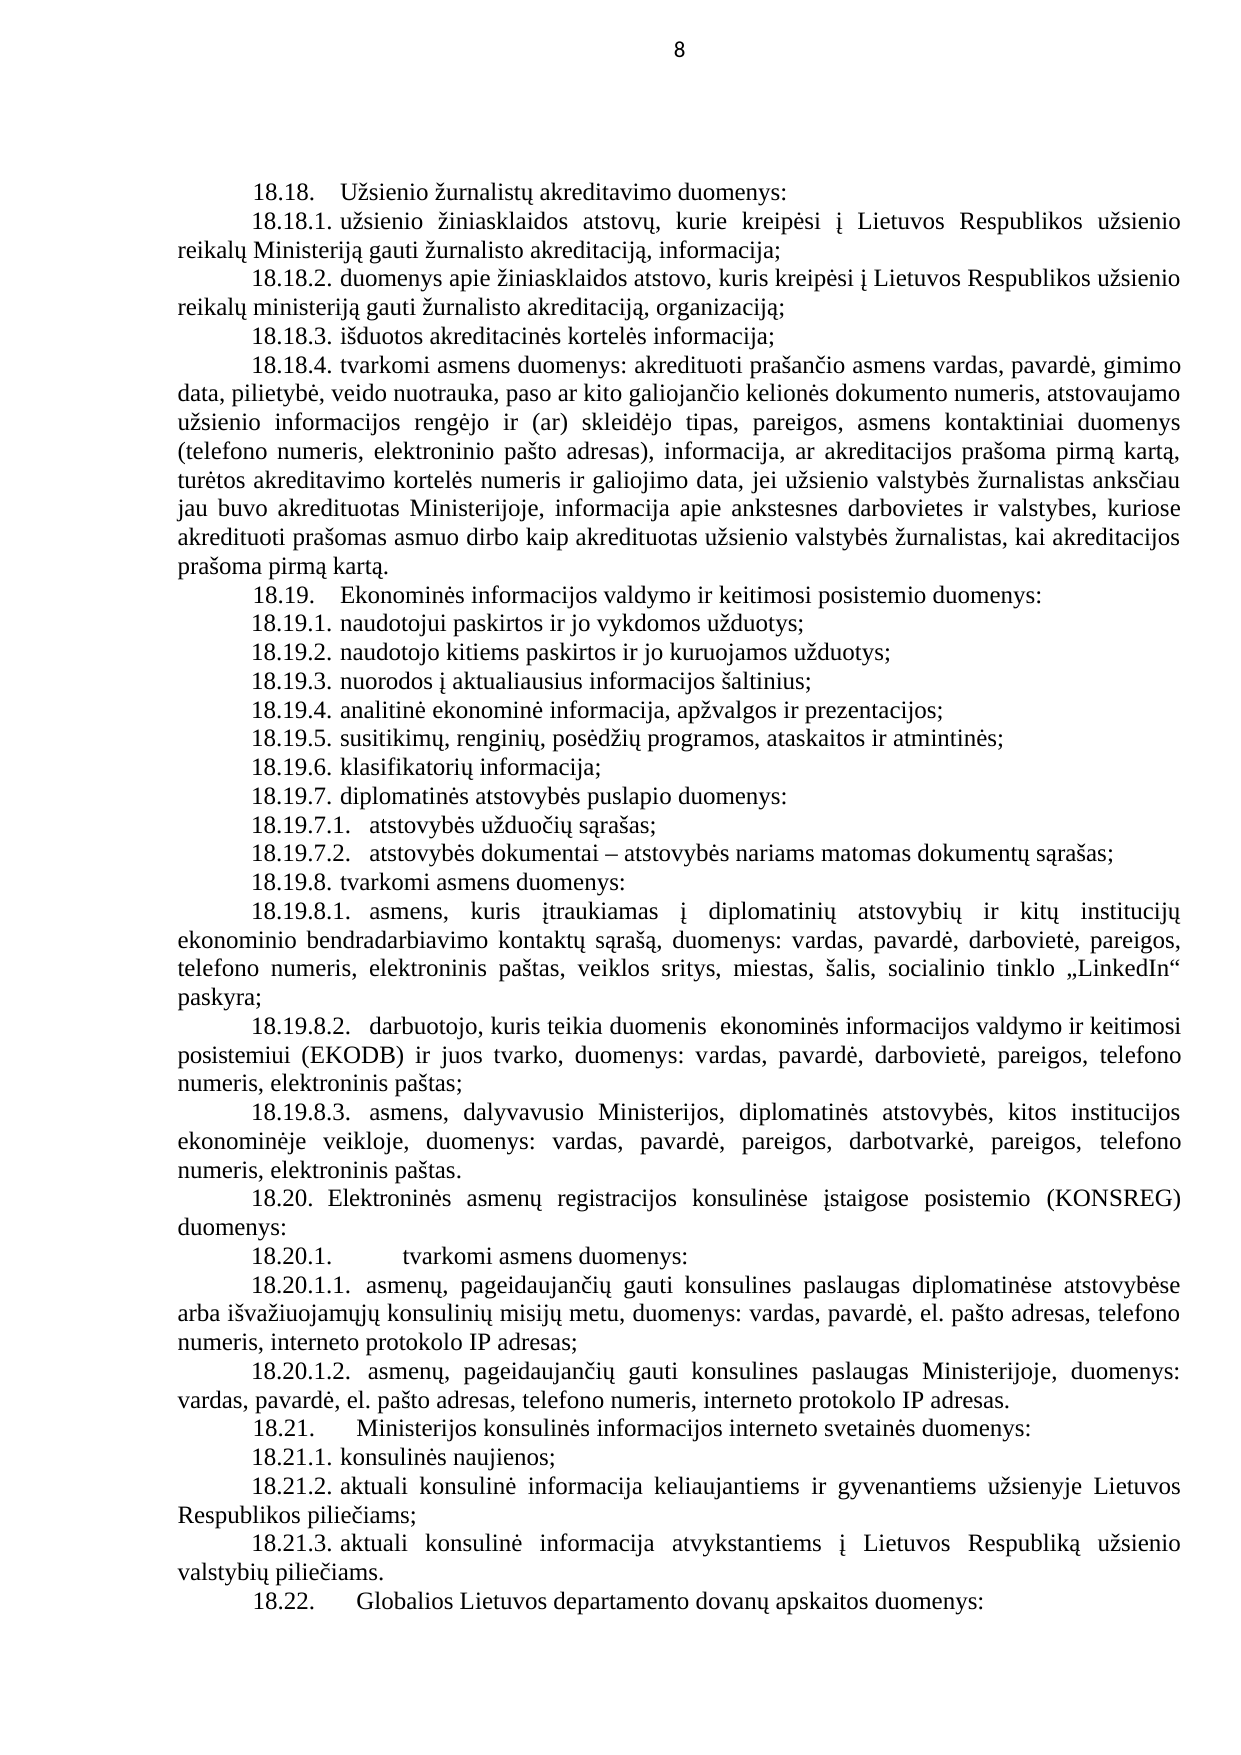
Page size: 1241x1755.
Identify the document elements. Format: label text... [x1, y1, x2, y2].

text 18.19.5. susitikimų, renginių, posėdžių programos, ataskaitos ir atmintinės; [177, 723, 1181, 752]
text 18.19.8.1. asmens, kuris įtraukiamas į diplomatinių atstovybių ir kitų institucijų ekonominio bendradarbiavimo kontaktų sąrašą, duomenys: vardas, pavardė, darbovietė, pareigos, telefono numeris, elektroninis paštas, veiklos sritys, miestas, šalis, socialinio tinklo „LinkedIn“ paskyra; [177, 896, 1181, 1011]
text 18.19.7. diplomatinės atstovybės puslapio duomenys: [177, 781, 1181, 810]
text 18.19.8.3. asmens, dalyvavusio Ministerijos, diplomatinės atstovybės, kitos institucijos ekonominėje veikloje, duomenys: vardas, pavardė, pareigos, darbotvarkė, pareigos, telefono numeris, elektroninis paštas. [177, 1097, 1181, 1183]
text 18.20.1.2. asmenų, pageidaujančių gauti konsulines paslaugas Ministerijoje, duomenys: vardas, pavardė, el. pašto adresas, telefono numeris, interneto protokolo IP adresas. [177, 1356, 1181, 1413]
text 18.19.1. naudotojui paskirtos ir jo vykdomos užduotys; [177, 608, 1181, 637]
text 18.19.2. naudotojo kitiems paskirtos ir jo kuruojamos užduotys; [177, 637, 1181, 666]
text 18.18.3. išduotos akreditacinės kortelės informacija; [177, 321, 1181, 350]
text 18.19.8.2. darbuotojo, kuris teikia duomenis ekonominės informacijos valdymo ir keitimosi posistemiui (EKODB) ir juos tvarko, duomenys: vardas, pavardė, darbovietė, pareigos, telefono numeris, elektroninis paštas; [177, 1011, 1181, 1097]
text 18.19.3. nuorodos į aktualiausius informacijos šaltinius; [177, 666, 1181, 695]
text 18.21.1. konsulinės naujienos; [177, 1442, 1181, 1471]
text 18.19. Ekonominės informacijos valdymo ir keitimosi posistemio duomenys: [252, 580, 1181, 608]
text 18.19.7.1. atstovybės užduočių sąrašas; [177, 810, 1181, 838]
text 18.22. Globalios Lietuvos departamento dovanų apskaitos duomenys: [252, 1586, 1181, 1615]
text 18.19.7.2. atstovybės dokumentai – atstovybės nariams matomas dokumentų sąrašas; [177, 838, 1181, 867]
text 18.18.4. tvarkomi asmens duomenys: akredituoti prašančio asmens vardas, pavardė, gimimo data, pilietybė, veido nuotrauka, paso ar kito galiojančio kelionės dokumento numeris, atstovaujamo užsienio informacijos rengėjo ir (ar) skleidėjo tipas, pareigos, asmens kontaktiniai duomenys (telefono numeris, elektroninio pašto adresas), informacija, ar akreditacijos prašoma pirmą kartą, turėtos akreditavimo kortelės numeris ir galiojimo data, jei užsienio valstybės žurnalistas anksčiau jau buvo akredituotas Ministerijoje, informacija apie ankstesnes darbovietes ir valstybes, kuriose akredituoti prašomas asmuo dirbo kaip akredituotas užsienio valstybės žurnalistas, kai akreditacijos prašoma pirmą kartą. [177, 350, 1181, 580]
text 18.18.1. užsienio žiniasklaidos atstovų, kurie kreipėsi į Lietuvos Respublikos užsienio reikalų Ministeriją gauti žurnalisto akreditaciją, informacija; [177, 206, 1181, 263]
text 18.21. Ministerijos konsulinės informacijos interneto svetainės duomenys: [252, 1413, 1181, 1442]
text 18.21.3. aktuali konsulinė informacija atvykstantiems į Lietuvos Respubliką užsienio valstybių piliečiams. [177, 1528, 1181, 1586]
text 18.19.4. analitinė ekonominė informacija, apžvalgos ir prezentacijos; [177, 695, 1181, 723]
text 18.20.1. tvarkomi asmens duomenys: [177, 1241, 1181, 1270]
text 18.21.2. aktuali konsulinė informacija keliaujantiems ir gyvenantiems užsienyje Lietuvos Respublikos piliečiams; [177, 1471, 1181, 1528]
text 18.19.8. tvarkomi asmens duomenys: [177, 867, 1181, 896]
text 18.19.6. klasifikatorių informacija; [177, 752, 1181, 781]
text 18.18. Užsienio žurnalistų akreditavimo duomenys: [252, 177, 1181, 206]
text 18.20.1.1. asmenų, pageidaujančių gauti konsulines paslaugas diplomatinėse atstovybėse arba išvažiuojamųjų konsulinių misijų metu, duomenys: vardas, pavardė, el. pašto adresas, telefono numeris, interneto protokolo IP adresas; [177, 1270, 1181, 1356]
text 18.20. Elektroninės asmenų registracijos konsulinėse įstaigose posistemio (KONSREG) duomenys: [177, 1183, 1181, 1241]
text 18.18.2. duomenys apie žiniasklaidos atstovo, kuris kreipėsi į Lietuvos Respublikos užsienio reikalų ministeriją gauti žurnalisto akreditaciją, organizaciją; [177, 263, 1181, 321]
